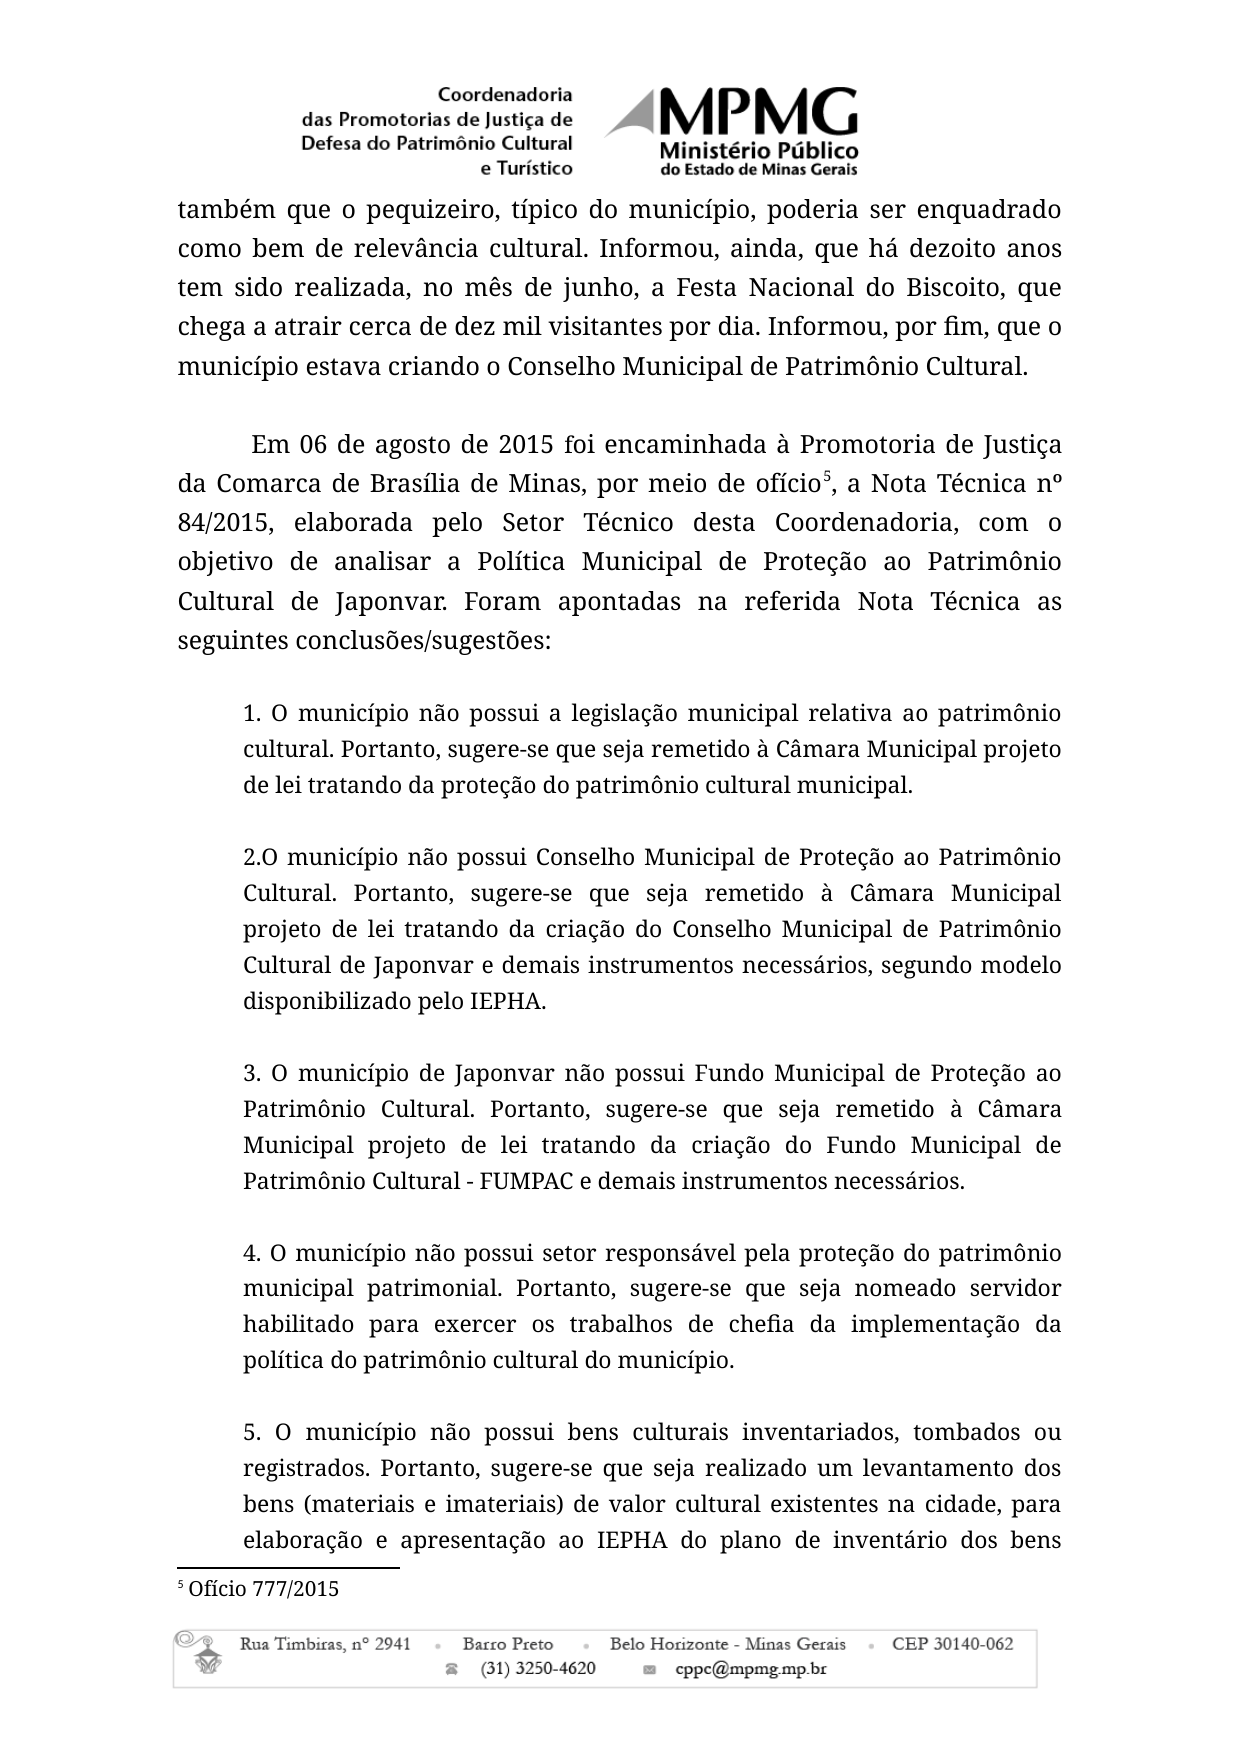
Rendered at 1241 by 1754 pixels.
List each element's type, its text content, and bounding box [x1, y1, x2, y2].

text Ofício 777/2015 [177, 1574, 1063, 1602]
text 3. O município de Japonvar não possui Fundo Municipal de Proteção ao Patrimônio Cultural. Portanto, sugere-se que seja remetido à Câmara Municipal projeto de lei tratando da criação do Fundo Municipal de Patrimônio Cultural - FUMPAC e demais instrumentos necessários. [243, 1057, 1063, 1196]
picture [162, 1621, 1048, 1695]
text 5. O município não possui bens culturais inventariados, tombados ou registrados. Portanto, sugere-se que seja realizado um levantamento dos bens (materiais e imateriais) de valor cultural existentes na cidade, para elaboração e apresentação ao IEPHA do plano de inventário dos bens [243, 1416, 1063, 1555]
text Em 06 de agosto de 2015 foi encaminhada à Promotoria de Justiça da Comarca de Brasília de Minas, por meio de ofício, a Nota Técnica nº 84/2015, elaborada pelo Setor Técnico desta Coordenadoria, com o objetivo de analisar a Política Municipal de Proteção ao Patrimônio Cultural de Japonvar. Foram apontadas na referida Nota Técnica as seguintes conclusões/sugestões: [177, 426, 1063, 656]
picture [177, 59, 1053, 192]
text também que o pequizeiro, típico do município, poderia ser enquadrado como bem de relevância cultural. Informou, ainda, que há dezoito anos tem sido realizada, no mês de junho, a Festa Nacional do Biscoito, que chega a atrair cerca de dez mil visitantes por dia. Informou, por fim, que o município estava criando o Conselho Municipal de Patrimônio Cultural. [177, 191, 1063, 382]
text 4. O município não possui setor responsável pela proteção do patrimônio municipal patrimonial. Portanto, sugere-se que seja nomeado servidor habilitado para exercer os trabalhos de chefia da implementação da política do patrimônio cultural do município. [243, 1236, 1063, 1376]
text 1. O município não possui a legislação municipal relativa ao patrimônio cultural. Portanto, sugere-se que seja remetido à Câmara Municipal projeto de lei tratando da proteção do patrimônio cultural municipal. [243, 697, 1063, 801]
text 2.O município não possui Conselho Municipal de Proteção ao Patrimônio Cultural. Portanto, sugere-se que seja remetido à Câmara Municipal projeto de lei tratando da criação do Conselho Municipal de Patrimônio Cultural de Japonvar e demais instrumentos necessários, segundo modelo disponibilizado pelo IEPHA. [243, 841, 1063, 1016]
